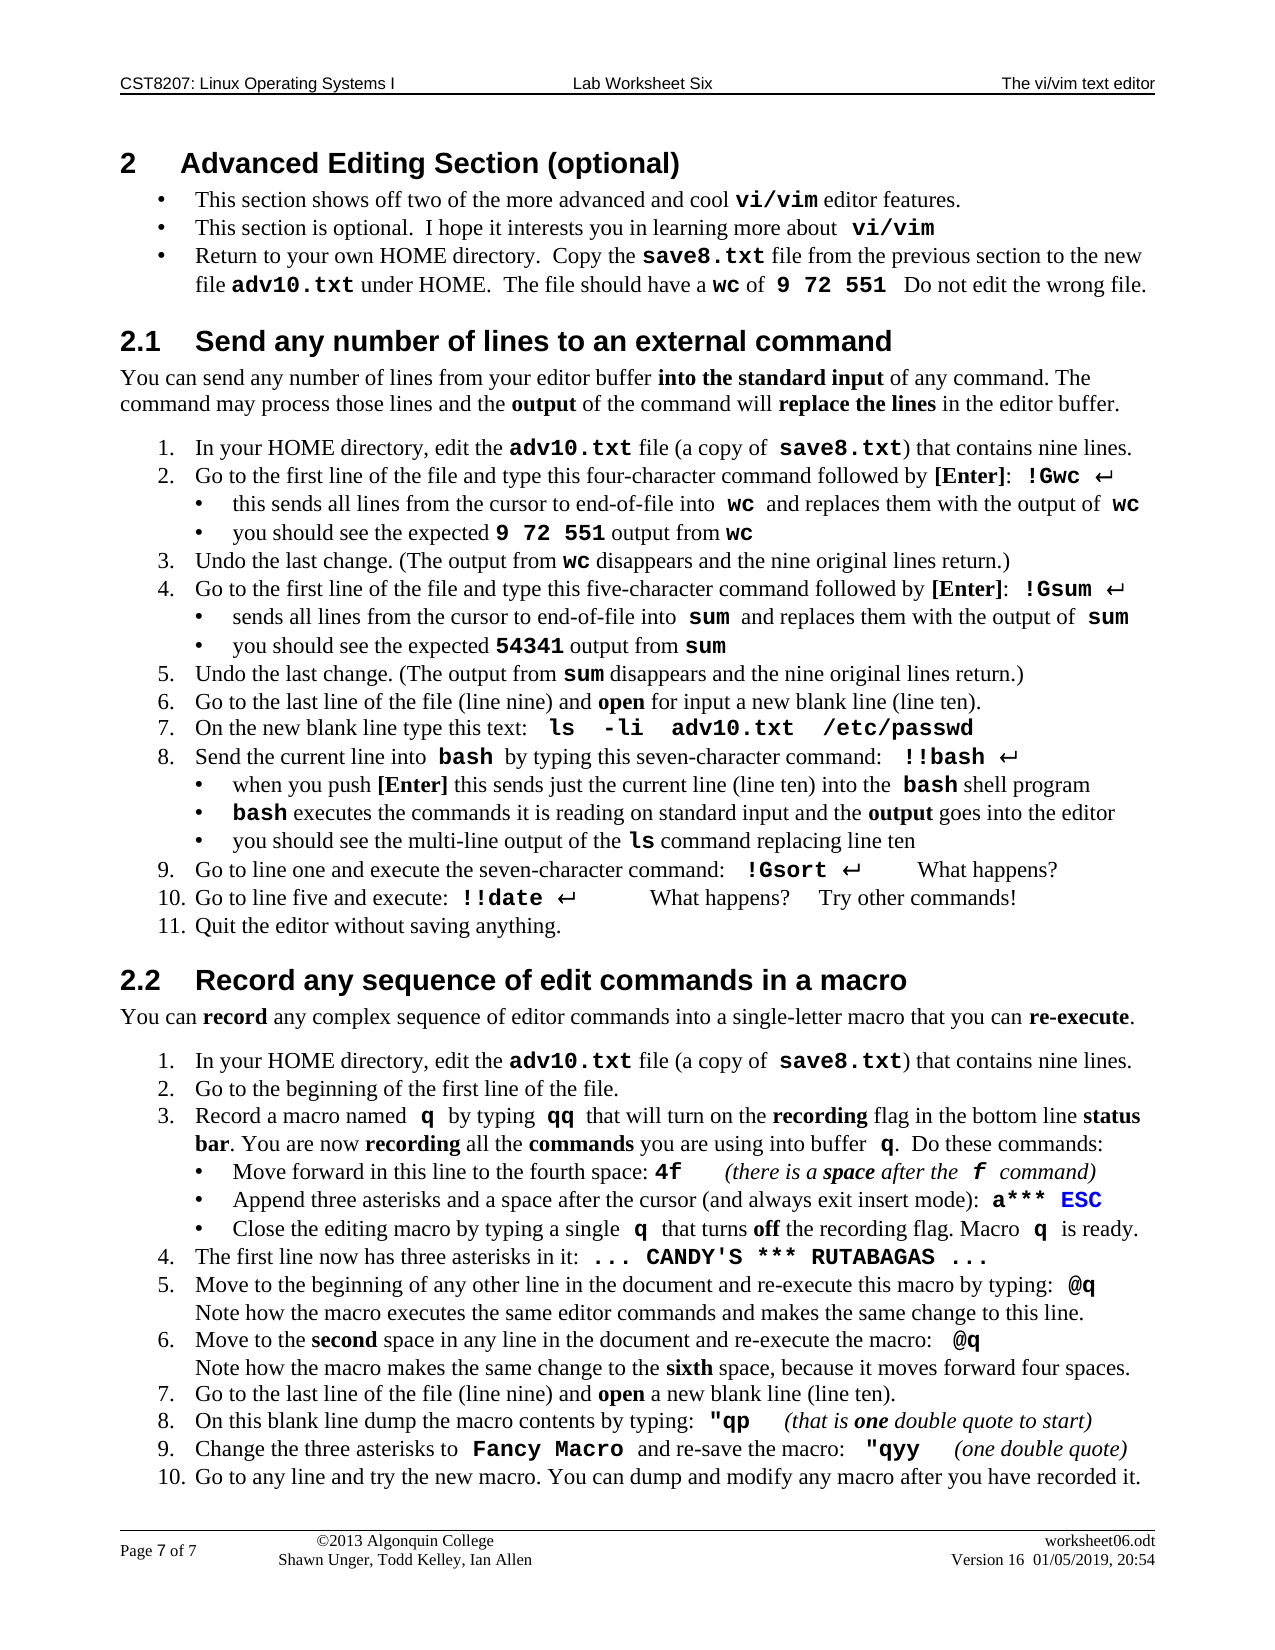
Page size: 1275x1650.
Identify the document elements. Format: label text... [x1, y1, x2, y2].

text You can record any complex sequence of editor commands into a single-letter macro that you can re-execute. [120, 1003, 1155, 1029]
list Go to the beginning of the first line of the file. [157, 1076, 1155, 1102]
subtitle Record any sequence of edit commands in a macro [120, 963, 1155, 997]
list Go to the last line of the file (line nine) and open a new blank line (line ten). [157, 1380, 1155, 1407]
list Go to the first line of the file and type this five-character command followed by [Enter]: !Gsum  [157, 575, 1155, 603]
list when you push [Enter] this sends just the current line (line ten) into the bash shell program [195, 771, 1155, 799]
list Go to the first line of the file and type this four-character command followed by [Enter]: !Gwc  [157, 462, 1155, 491]
list Move to the second space in any line in the document and re-execute the macro: @q [157, 1326, 1155, 1354]
list sends all lines from the cursor to end-of-file into sum and replaces them with the output of sum [195, 603, 1155, 632]
list you should see the multi-line output of the ls command replacing line ten [195, 827, 1155, 856]
list Go to line five and execute: !!date  What happens? Try other commands! [157, 884, 1155, 912]
list Move forward in this line to the fourth space: 4f (there is a space after the f command) [195, 1158, 1155, 1187]
list On the new blank line type this text: ls -li adv10.txt /etc/passwd [157, 714, 1155, 743]
list Return to your own HOME directory. Copy the save8.txt file from the previous section to the new file adv10.txt under HOME. The file should have a wc of 9 72 551 Do not edit the wrong file. [157, 242, 1155, 299]
list This section shows off two of the more advanced and cool vi/vim editor features. [157, 186, 1155, 214]
subtitle Send any number of lines to an external command [120, 324, 1155, 357]
list Send the current line into bash by typing this seven-character command: !!bash  [157, 743, 1155, 771]
list Note how the macro executes the same editor commands and makes the same change to this line. [157, 1299, 1155, 1326]
list you should see the expected 54341 output from sum [195, 632, 1155, 660]
list Close the editing macro by typing a single q that turns off the recording flag. Macro q is ready. [195, 1215, 1155, 1243]
subtitle Advanced Editing Section (optional) [120, 146, 1155, 180]
list this sends all lines from the cursor to end-of-file into wc and replaces them with the output of wc [195, 491, 1155, 519]
list Go to any line and try the new macro. You can dump and modify any macro after you have recorded it. [157, 1463, 1155, 1489]
list bash executes the commands it is reading on standard input and the output goes into the editor [195, 799, 1155, 827]
list Change the three asterisks to Fancy Macro and re-save the macro: "qyy (one double quote) [157, 1435, 1155, 1463]
list The first line now has three asterisks in it: ... CANDY'S *** RUTABAGAS ... [157, 1243, 1155, 1271]
list Record a macro named q by typing qq that will turn on the recording flag in the bottom line status bar. You are now recording all the commands you are using into buffer q. Do these commands: [157, 1102, 1155, 1158]
list Note how the macro makes the same change to the sixth space, because it moves forward four spaces. [157, 1354, 1155, 1380]
list This section is optional. I hope it interests you in learning more about vi/vim [157, 214, 1155, 242]
list you should see the expected 9 72 551 output from wc [195, 519, 1155, 547]
list On this blank line dump the macro contents by typing: "qp (that is one double quote to start) [157, 1407, 1155, 1435]
list Quit the editor without saving anything. [157, 912, 1155, 938]
list Append three asterisks and a space after the cursor (and always exit insert mode): a*** ESC [195, 1187, 1155, 1215]
list In your HOME directory, edit the adv10.txt file (a copy of save8.txt) that contains nine lines. [157, 434, 1155, 462]
list Go to the last line of the file (line nine) and open for input a new blank line (line ten). [157, 688, 1155, 714]
list Undo the last change. (The output from sum disappears and the nine original lines return.) [157, 660, 1155, 688]
list In your HOME directory, edit the adv10.txt file (a copy of save8.txt) that contains nine lines. [157, 1047, 1155, 1076]
list Undo the last change. (The output from wc disappears and the nine original lines return.) [157, 547, 1155, 575]
text You can send any number of lines from your editor buffer into the standard input of any command. The command may process those lines and the output of the command will replace the lines in the editor buffer. [120, 364, 1155, 416]
list Go to line one and execute the seven-character command: !Gsort  What happens? [157, 856, 1155, 884]
list Move to the beginning of any other line in the document and re-execute this macro by typing: @q [157, 1271, 1155, 1299]
